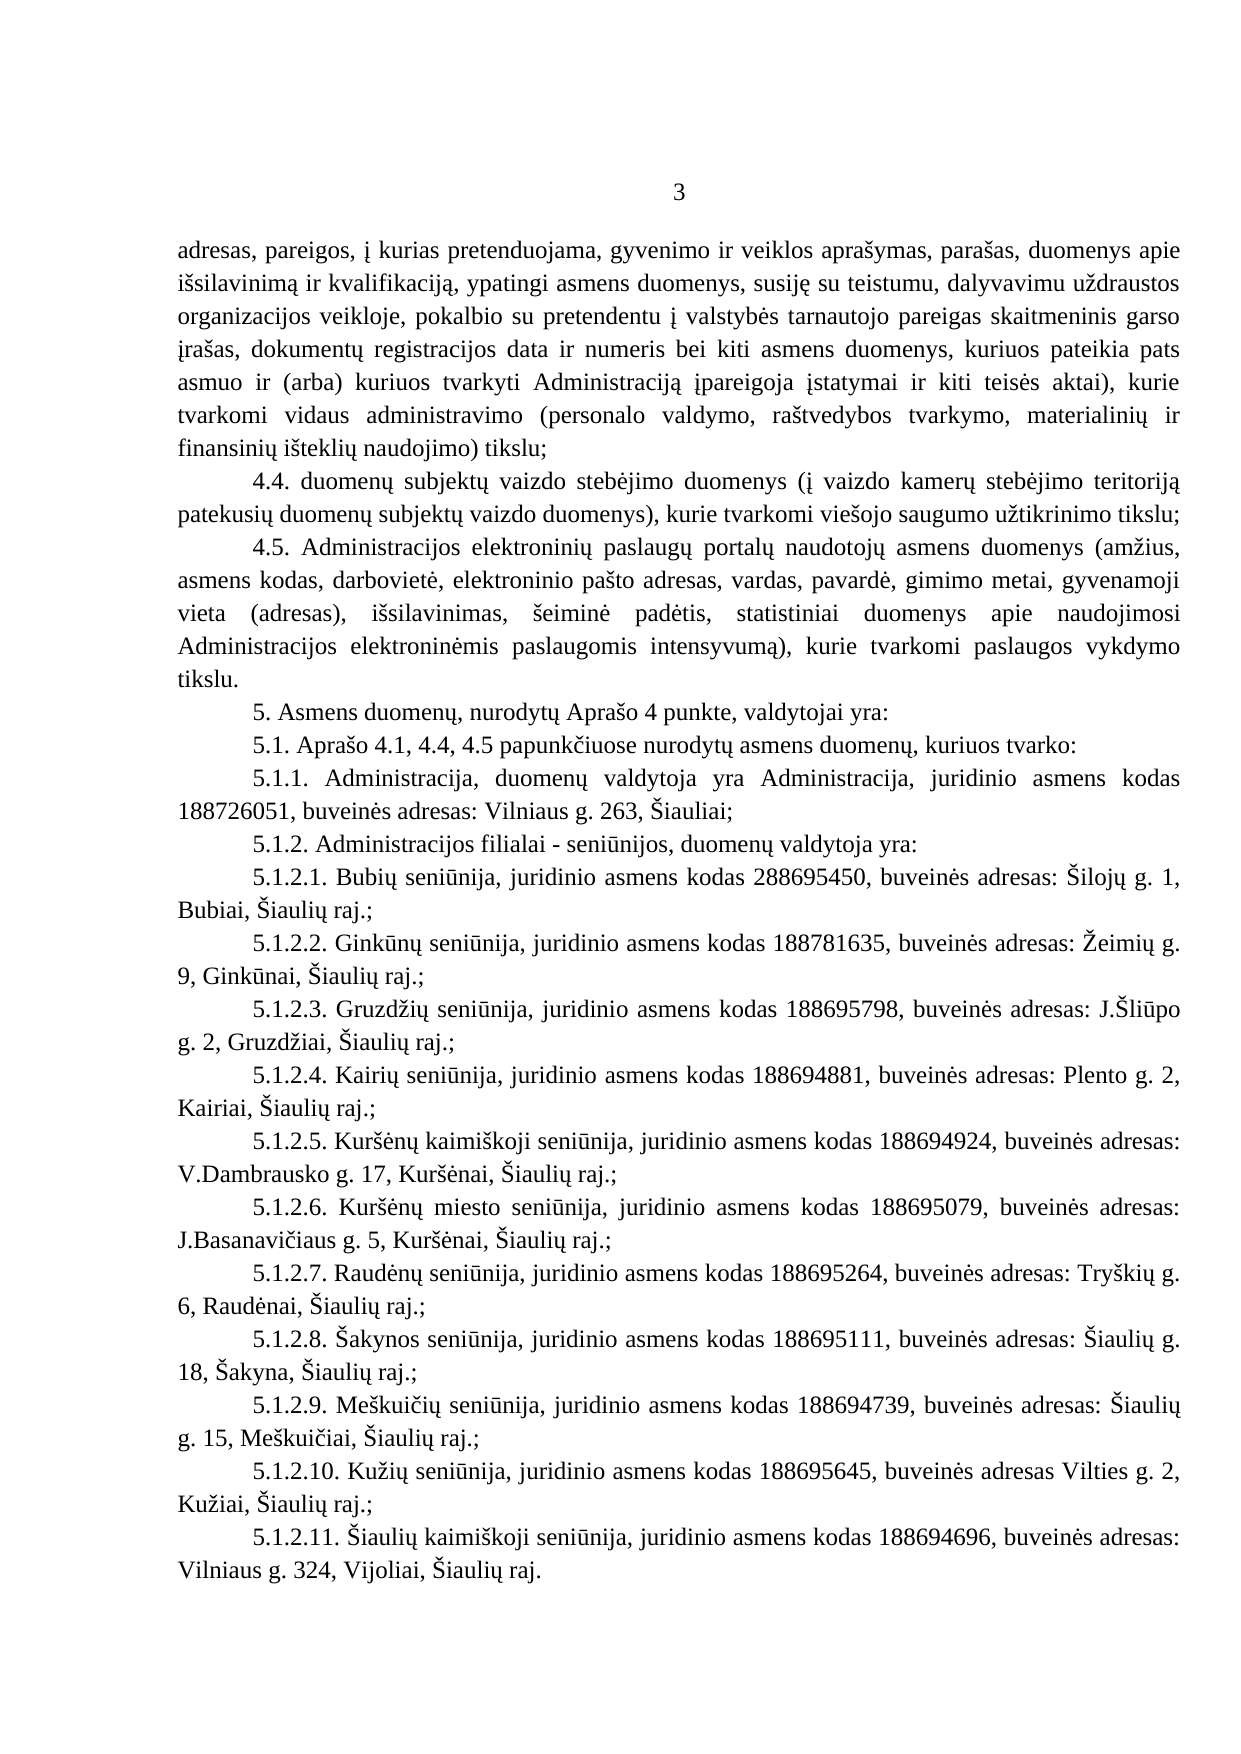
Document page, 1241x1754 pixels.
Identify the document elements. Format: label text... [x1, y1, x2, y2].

text adresas, pareigos, į kurias pretenduojama, gyvenimo ir veiklos aprašymas, parašas, duomenys apie išsilavinimą ir kvalifikaciją, ypatingi asmens duomenys, susiję su teistumu, dalyvavimu uždraustos organizacijos veikloje, pokalbio su pretendentu į valstybės tarnautojo pareigas skaitmeninis garso įrašas, dokumentų registracijos data ir numeris bei kiti asmens duomenys, kuriuos pateikia pats asmuo ir (arba) kuriuos tvarkyti Administraciją įpareigoja įstatymai ir kiti teisės aktai), kurie tvarkomi vidaus administravimo (personalo valdymo, raštvedybos tvarkymo, materialinių ir finansinių išteklių naudojimo) tikslu; [177, 235, 1181, 462]
text 5.1. Aprašo 4.1, 4.4, 4.5 papunkčiuose nurodytų asmens duomenų, kuriuos tvarko: [177, 730, 1181, 759]
text 5.1.2.2. Ginkūnų seniūnija, juridinio asmens kodas 188781635, buveinės adresas: Žeimių g. 9, Ginkūnai, Šiaulių raj.; [177, 928, 1181, 990]
text 5.1.2.6. Kuršėnų miesto seniūnija, juridinio asmens kodas 188695079, buveinės adresas: J.Basanavičiaus g. 5, Kuršėnai, Šiaulių raj.; [177, 1192, 1181, 1254]
text 4.5. Administracijos elektroninių paslaugų portalų naudotojų asmens duomenys (amžius, asmens kodas, darbovietė, elektroninio pašto adresas, vardas, pavardė, gimimo metai, gyvenamoji vieta (adresas), išsilavinimas, šeiminė padėtis, statistiniai duomenys apie naudojimosi Administracijos elektroninėmis paslaugomis intensyvumą), kurie tvarkomi paslaugos vykdymo tikslu. [177, 532, 1181, 693]
text 5.1.2.4. Kairių seniūnija, juridinio asmens kodas 188694881, buveinės adresas: Plento g. 2, Kairiai, Šiaulių raj.; [177, 1060, 1181, 1122]
text 5.1.2.5. Kuršėnų kaimiškoji seniūnija, juridinio asmens kodas 188694924, buveinės adresas: V.Dambrausko g. 17, Kuršėnai, Šiaulių raj.; [177, 1126, 1181, 1188]
text 4.4. duomenų subjektų vaizdo stebėjimo duomenys (į vaizdo kamerų stebėjimo teritoriją patekusių duomenų subjektų vaizdo duomenys), kurie tvarkomi viešojo saugumo užtikrinimo tikslu; [177, 466, 1181, 528]
text 5. Asmens duomenų, nurodytų Aprašo 4 punkte, valdytojai yra: [177, 697, 1181, 726]
text 5.1.2. Administracijos filialai - seniūnijos, duomenų valdytoja yra: [177, 829, 1181, 858]
text 5.1.2.9. Meškuičių seniūnija, juridinio asmens kodas 188694739, buveinės adresas: Šiaulių g. 15, Meškuičiai, Šiaulių raj.; [177, 1390, 1181, 1452]
text 5.1.2.10. Kužių seniūnija, juridinio asmens kodas 188695645, buveinės adresas Vilties g. 2, Kužiai, Šiaulių raj.; [177, 1456, 1181, 1518]
text 5.1.2.11. Šiaulių kaimiškoji seniūnija, juridinio asmens kodas 188694696, buveinės adresas: Vilniaus g. 324, Vijoliai, Šiaulių raj. [177, 1522, 1181, 1584]
text 5.1.2.8. Šakynos seniūnija, juridinio asmens kodas 188695111, buveinės adresas: Šiaulių g. 18, Šakyna, Šiaulių raj.; [177, 1324, 1181, 1386]
text 5.1.2.1. Bubių seniūnija, juridinio asmens kodas 288695450, buveinės adresas: Šilojų g. 1, Bubiai, Šiaulių raj.; [177, 862, 1181, 924]
text 5.1.2.7. Raudėnų seniūnija, juridinio asmens kodas 188695264, buveinės adresas: Tryškių g. 6, Raudėnai, Šiaulių raj.; [177, 1258, 1181, 1320]
text 5.1.1. Administracija, duomenų valdytoja yra Administracija, juridinio asmens kodas 188726051, buveinės adresas: Vilniaus g. 263, Šiauliai; [177, 763, 1181, 825]
text 5.1.2.3. Gruzdžių seniūnija, juridinio asmens kodas 188695798, buveinės adresas: J.Šliūpo g. 2, Gruzdžiai, Šiaulių raj.; [177, 994, 1181, 1056]
